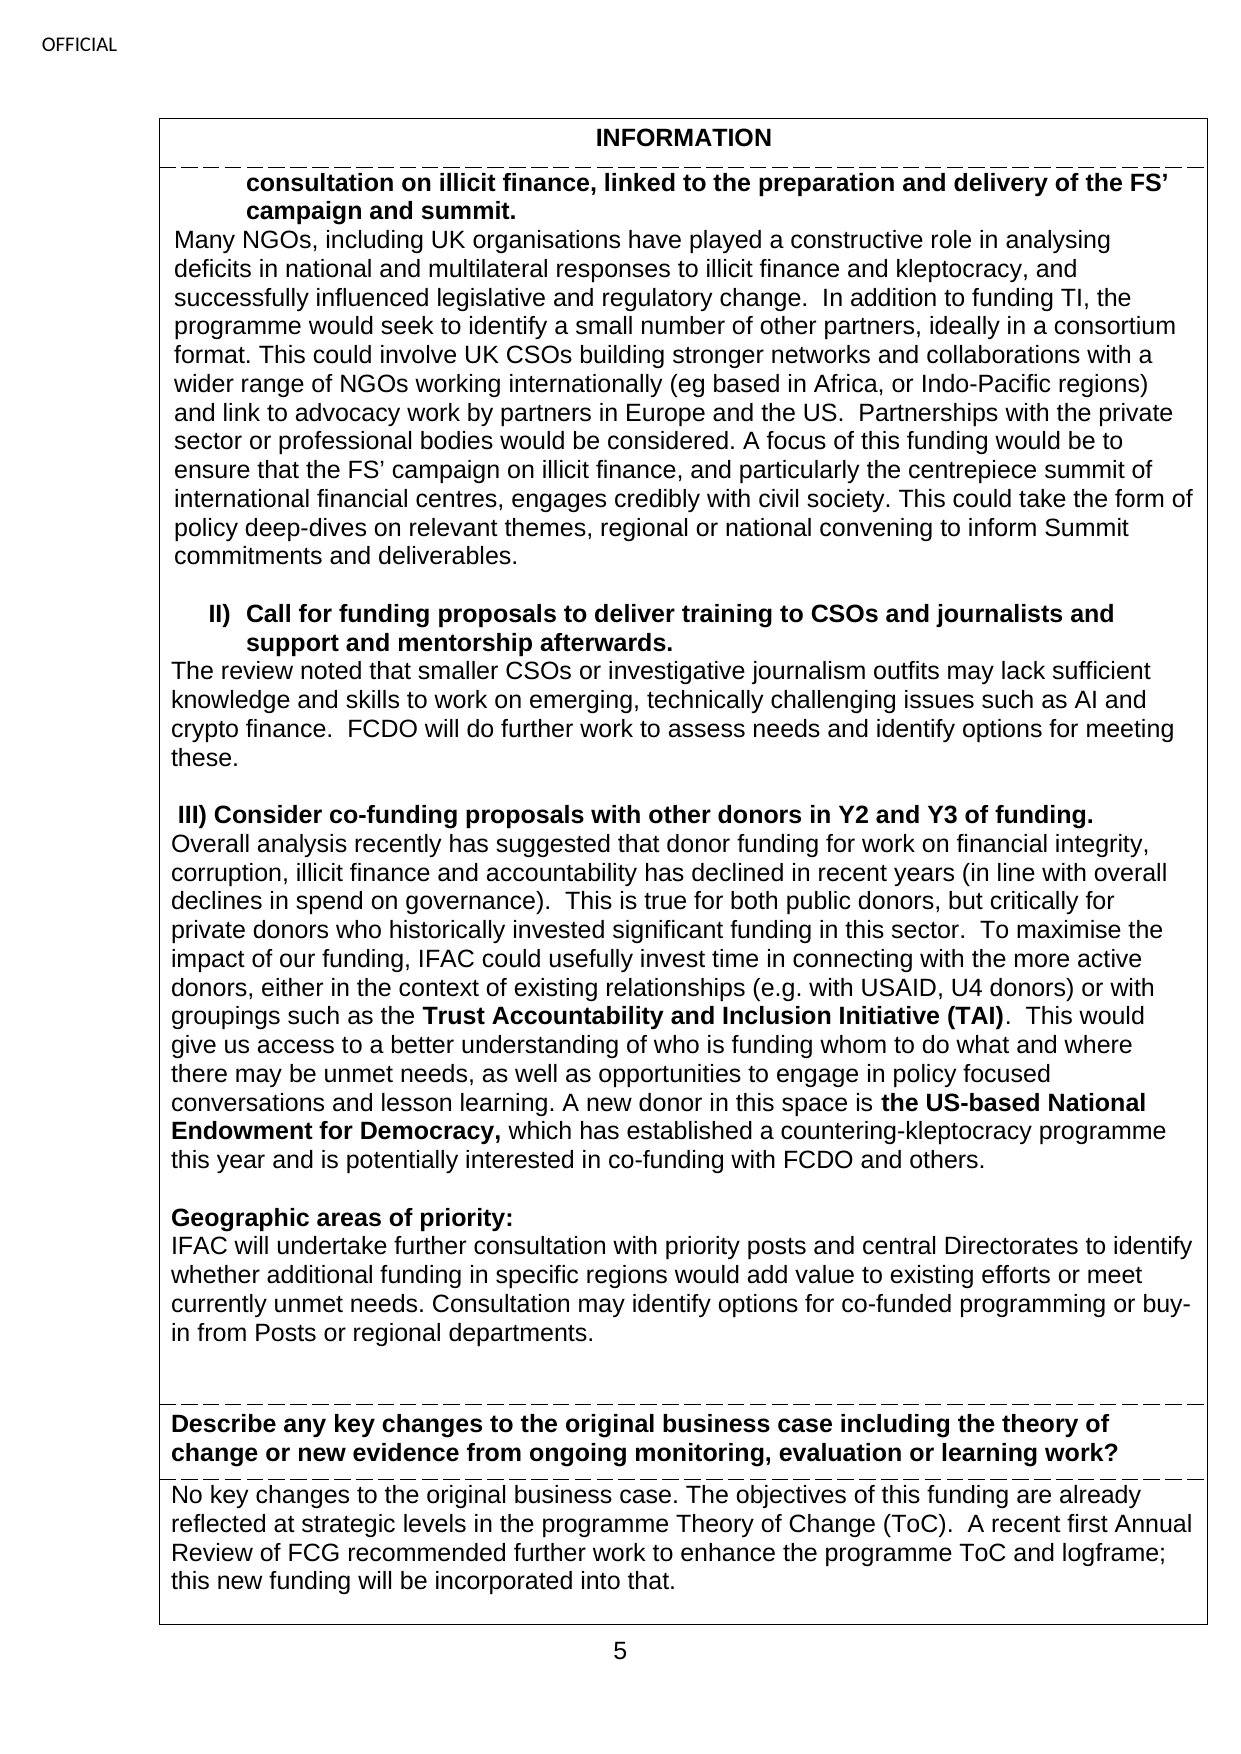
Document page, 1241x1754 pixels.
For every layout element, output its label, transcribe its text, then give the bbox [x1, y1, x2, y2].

table_cell Describe any key changes to the original business case including the theory of change or new evidence from ongoing monitoring, evaluation or learning work? [160, 1404, 1207, 1479]
table_cell consultation on illicit finance, linked to the preparation and delivery of the FS’ campaign and summit. Many NGOs, including UK organisations have played a constructive role in analysing deficits in national and multilateral responses to illicit finance and kleptocracy, and successfully influenced legislative and regulatory change. In addition to funding TI, the programme would seek to identify a small number of other partners, ideally in a consortium format. This could involve UK CSOs building stronger networks and collaborations with a wider range of NGOs working internationally (eg based in Africa, or Indo-Pacific regions) and link to advocacy work by partners in Europe and the US. Partnerships with the private sector or professional bodies would be considered. A focus of this funding would be to ensure that the FS’ campaign on illicit finance, and particularly the centrepiece summit of international financial centres, engages credibly with civil society. This could take the form of policy deep-dives on relevant themes, regional or national convening to inform Summit commitments and deliverables. Call for funding proposals to deliver training to CSOs and journalists and support and mentorship afterwards. The review noted that smaller CSOs or investigative journalism outfits may lack sufficient knowledge and skills to work on emerging, technically challenging issues such as AI and crypto finance. FCDO will do further work to assess needs and identify options for meeting these. III) Consider co-funding proposals with other donors in Y2 and Y3 of funding. Overall analysis recently has suggested that donor funding for work on financial integrity, corruption, illicit finance and accountability has declined in recent years (in line with overall declines in spend on governance). This is true for both public donors, but critically for private donors who historically invested significant funding in this sector. To maximise the impact of our funding, IFAC could usefully invest time in connecting with the more active donors, either in the context of existing relationships (e.g. with USAID, U4 donors) or with groupings such as the Trust Accountability and Inclusion Initiative (TAI). This would give us access to a better understanding of who is funding whom to do what and where there may be unmet needs, as well as opportunities to engage in policy focused conversations and lesson learning. A new donor in this space is the US-based National Endowment for Democracy, which has established a countering-kleptocracy programme this year and is potentially interested in co-funding with FCDO and others. Geographic areas of priority: IFAC will undertake further consultation with priority posts and central Directorates to identify whether additional funding in specific regions would add value to existing efforts or meet currently unmet needs. Consultation may identify options for co-funded programming or buy-in from Posts or regional departments. [160, 167, 1207, 1404]
table_cell No key changes to the original business case. The objectives of this funding are already reflected at strategic levels in the programme Theory of Change (ToC). A recent first Annual Review of FCG recommended further work to enhance the programme ToC and logframe; this new funding will be incorporated into that. [160, 1479, 1207, 1624]
table_header INFORMATION [160, 119, 1207, 167]
